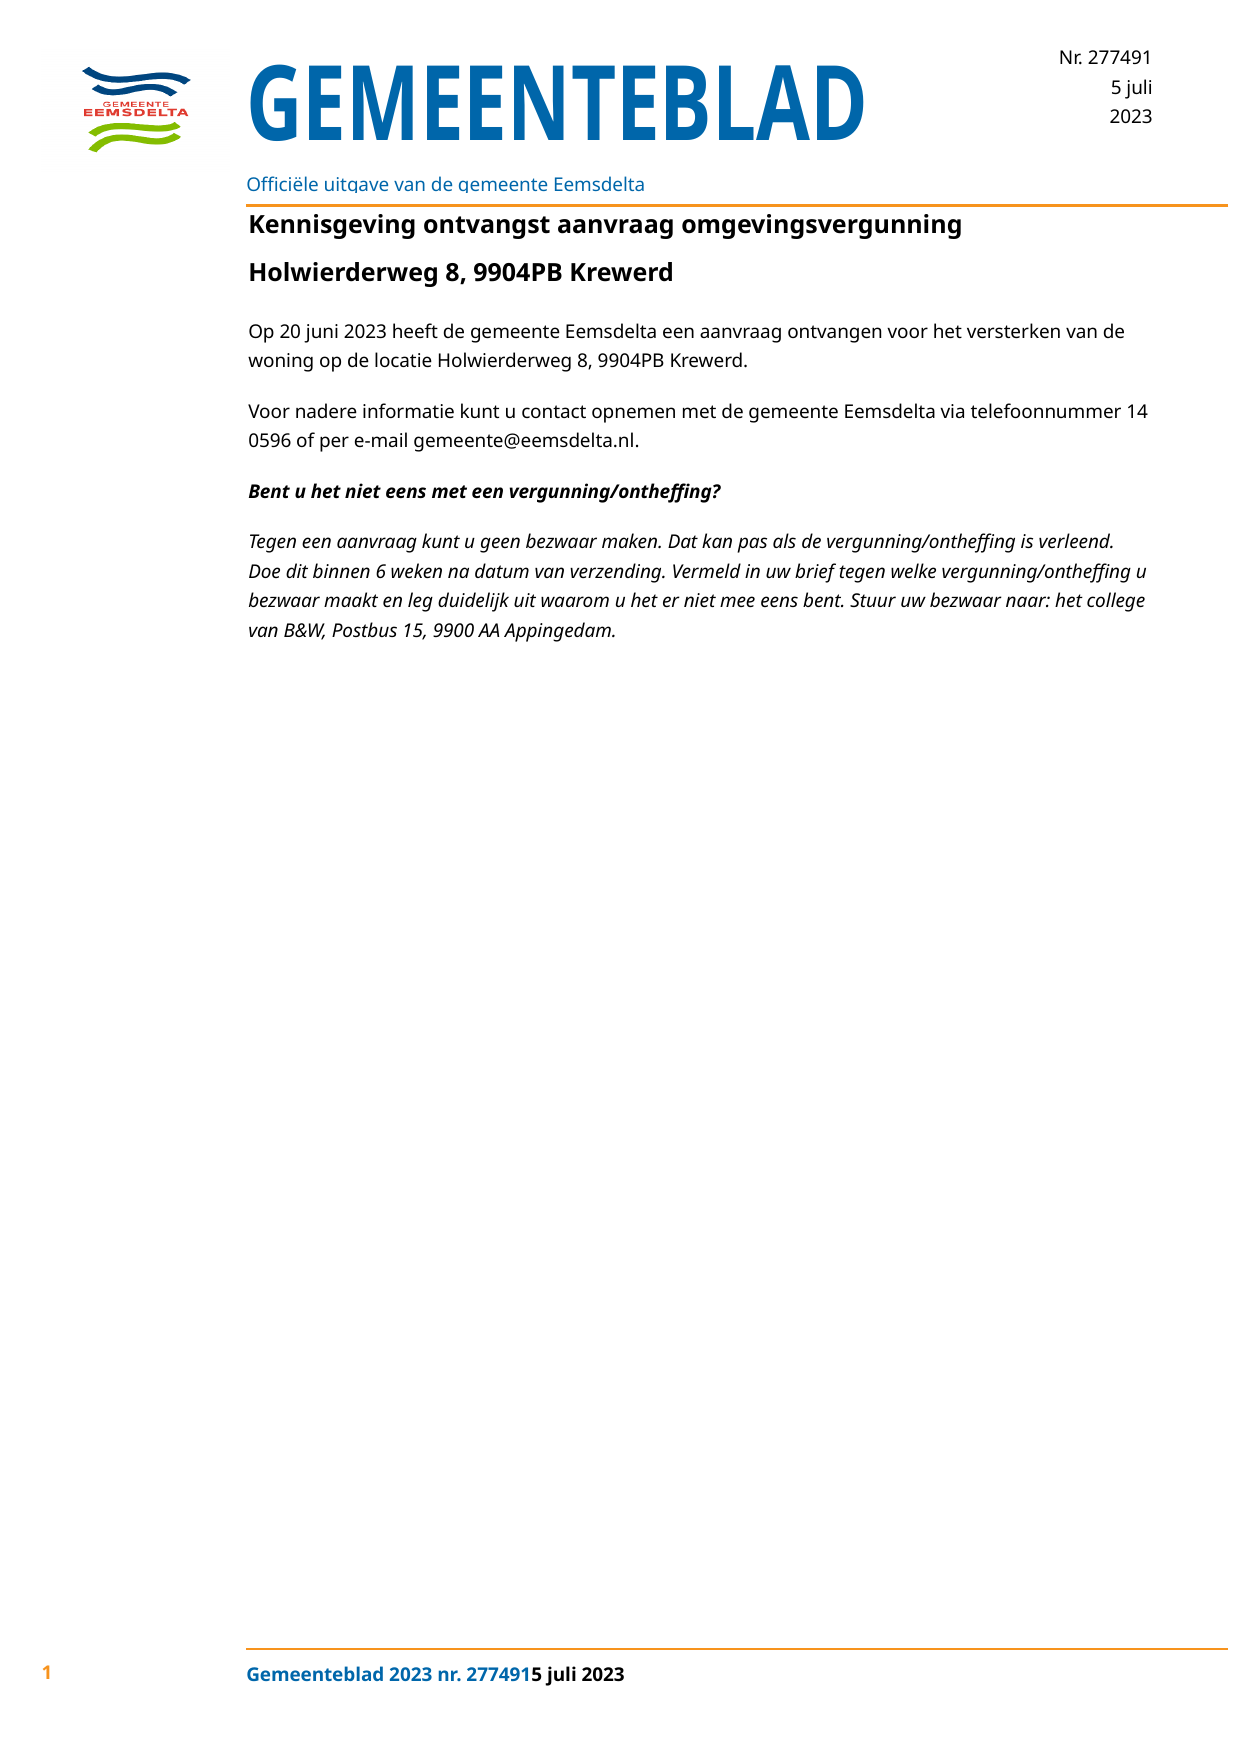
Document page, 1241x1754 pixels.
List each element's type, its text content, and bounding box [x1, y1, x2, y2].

text Op 20 juni 2023 heeft de gemeente Eemsdelta een aanvraag ontvangen voor het versterken van de woning op de locatie Holwierderweg 8, 9904PB Krewerd. [248, 318, 1152, 373]
picture [41, 47, 231, 172]
text Voor nadere informatie kunt u contact opnemen met de gemeente Eemsdelta via telefoonnummer 14 0596 of per e-mail gemeente@eemsdelta.nl. [248, 398, 1152, 453]
text Tegen een aanvraag kunt u geen bezwaar maken. Dat kan pas als de vergunning/ontheffing is verleend. Doe dit binnen 6 weken na datum van verzending. Vermeld in uw brief tegen welke vergunning/ontheffing u bezwaar maakt en leg duidelijk uit waarom u het er niet mee eens bent. Stuur uw bezwaar naar: het college van B&W, Postbus 15, 9900 AA Appingedam. [248, 528, 1152, 643]
text Kennisgeving ontvangst aanvraag omgevingsvergunning Holwierderweg 8, 9904PB Krewerd [248, 207, 1152, 288]
text Bent u het niet eens met een vergunning/ontheffing? [248, 478, 1152, 504]
